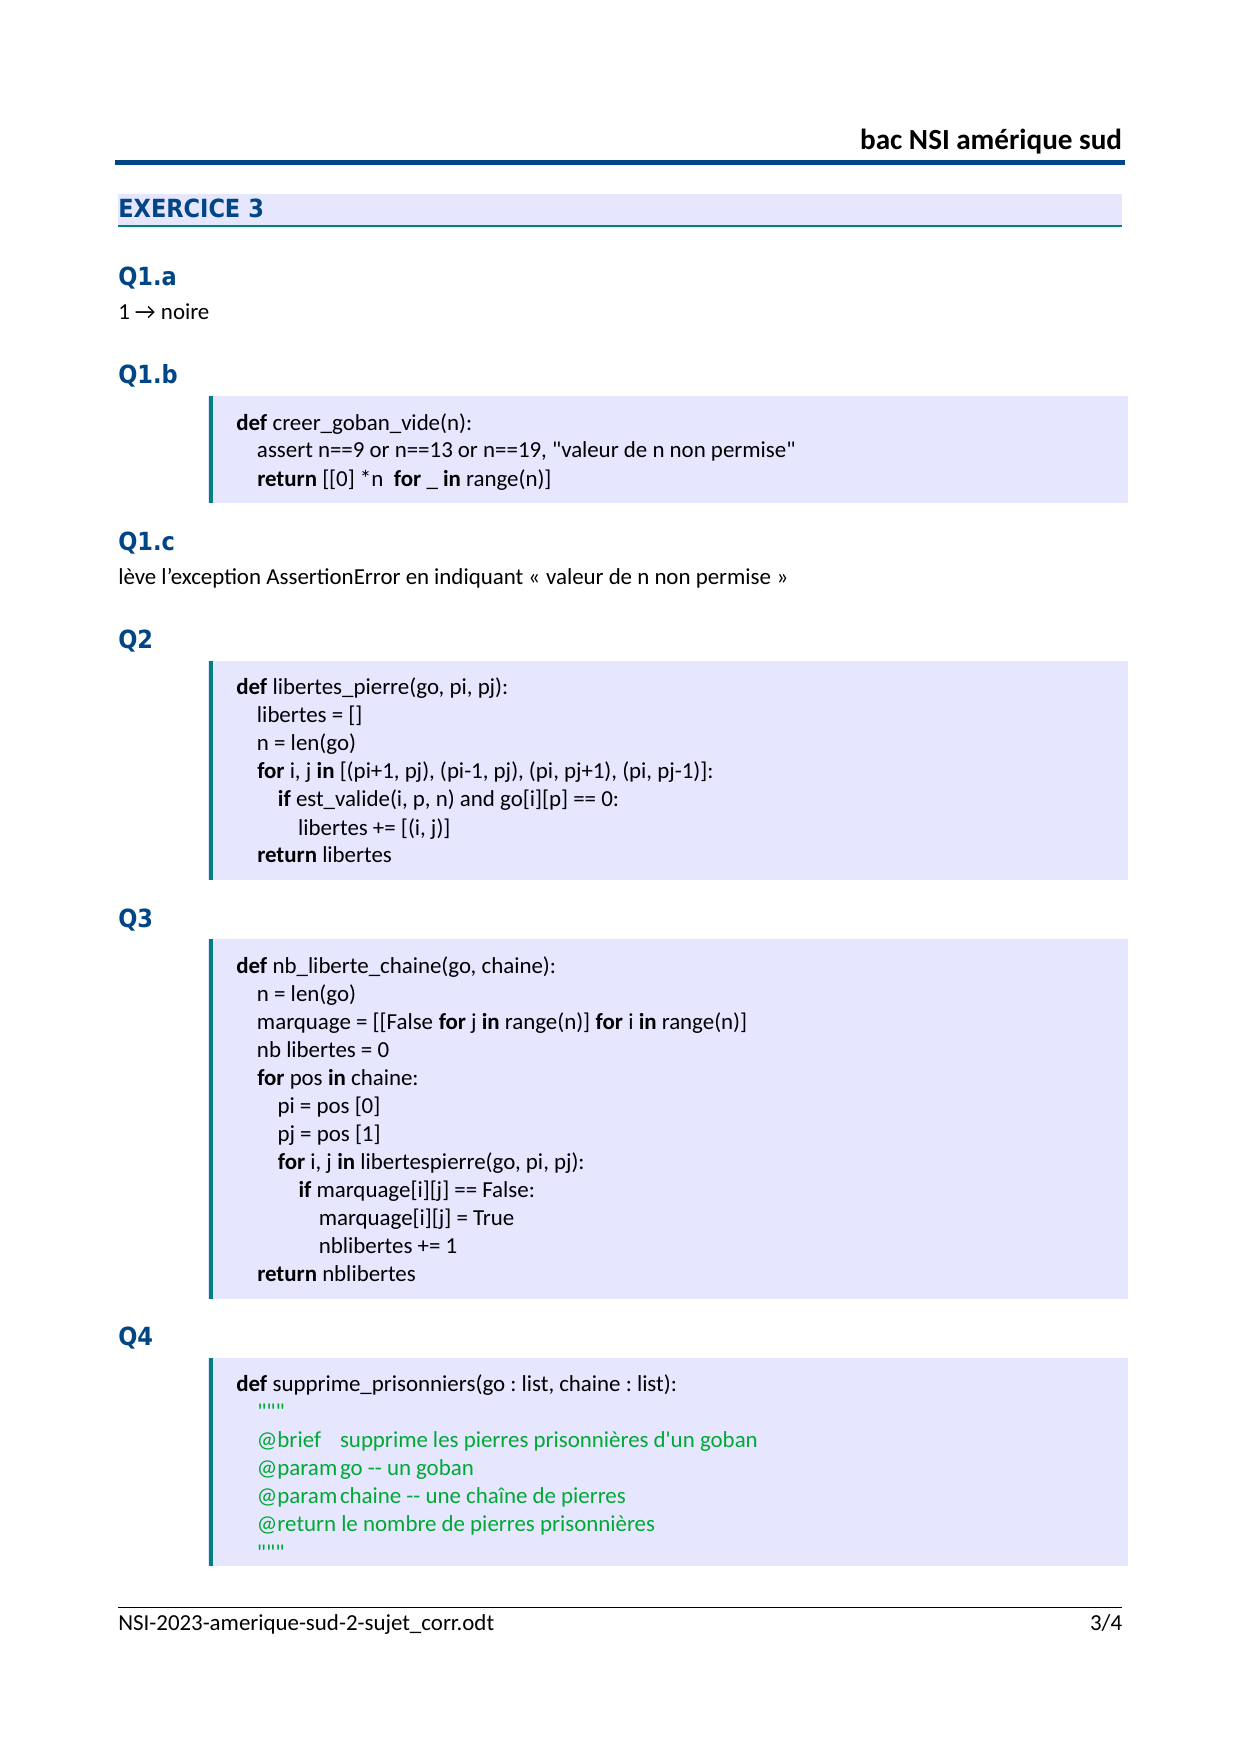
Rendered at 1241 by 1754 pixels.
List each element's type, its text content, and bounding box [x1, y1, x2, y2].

text return nblibertes [213, 1259, 1128, 1299]
text libertes += [(i, j)] [213, 813, 1128, 841]
text for pos in chaine: [213, 1063, 1128, 1091]
text if est_valide(i, p, n) and go[i][p] == 0: [213, 784, 1128, 813]
text if marquage[i][j] == False: [213, 1175, 1128, 1203]
text nb libertes = 0 [213, 1035, 1128, 1063]
text """ [213, 1538, 1128, 1566]
subtitle Q1.c [118, 527, 1122, 556]
text n = len(go) [213, 979, 1128, 1007]
text for i, j in libertespierre(go, pi, pj): [213, 1147, 1128, 1175]
text return libertes [213, 841, 1128, 880]
text def libertes_pierre(go, pi, pj): [213, 661, 1128, 701]
text def creer_goban_vide(n): [213, 396, 1128, 436]
text def nb_liberte_chaine(go, chaine): [213, 939, 1128, 979]
subtitle Q1.a [118, 262, 1122, 291]
subtitle Q4 [118, 1323, 1122, 1352]
text pi = pos [0] [213, 1091, 1128, 1119]
text marquage = [[False for j in range(n)] for i in range(n)] [213, 1007, 1128, 1035]
text pj = pos [1] [213, 1119, 1128, 1147]
text libertes = [] [213, 701, 1128, 728]
subtitle EXERCICE 3 [118, 194, 1122, 225]
text """ [213, 1397, 1128, 1426]
text @param go -- un goban [213, 1453, 1128, 1482]
text return [[0] *n for _ in range(n)] [213, 464, 1128, 503]
text @param chaine -- une chaîne de pierres [213, 1482, 1128, 1509]
text n = len(go) [213, 728, 1128, 757]
text nblibertes += 1 [213, 1231, 1128, 1259]
text lève l’exception AssertionError en indiquant « valeur de n non permise » [118, 562, 1122, 590]
text 1 → noire [118, 297, 1122, 325]
text def supprime_prisonniers(go : list, chaine : list): [213, 1358, 1128, 1397]
text marquage[i][j] = True [213, 1203, 1128, 1231]
text for i, j in [(pi+1, pj), (pi-1, pj), (pi, pj+1), (pi, pj-1)]: [213, 757, 1128, 784]
subtitle Q3 [118, 904, 1122, 933]
text @return le nombre de pierres prisonnières [213, 1509, 1128, 1538]
subtitle Q2 [118, 626, 1122, 655]
subtitle Q1.b [118, 361, 1122, 390]
text @brief supprime les pierres prisonnières d'un goban [213, 1426, 1128, 1453]
text assert n==9 or n==13 or n==19, "valeur de n non permise" [213, 436, 1128, 464]
